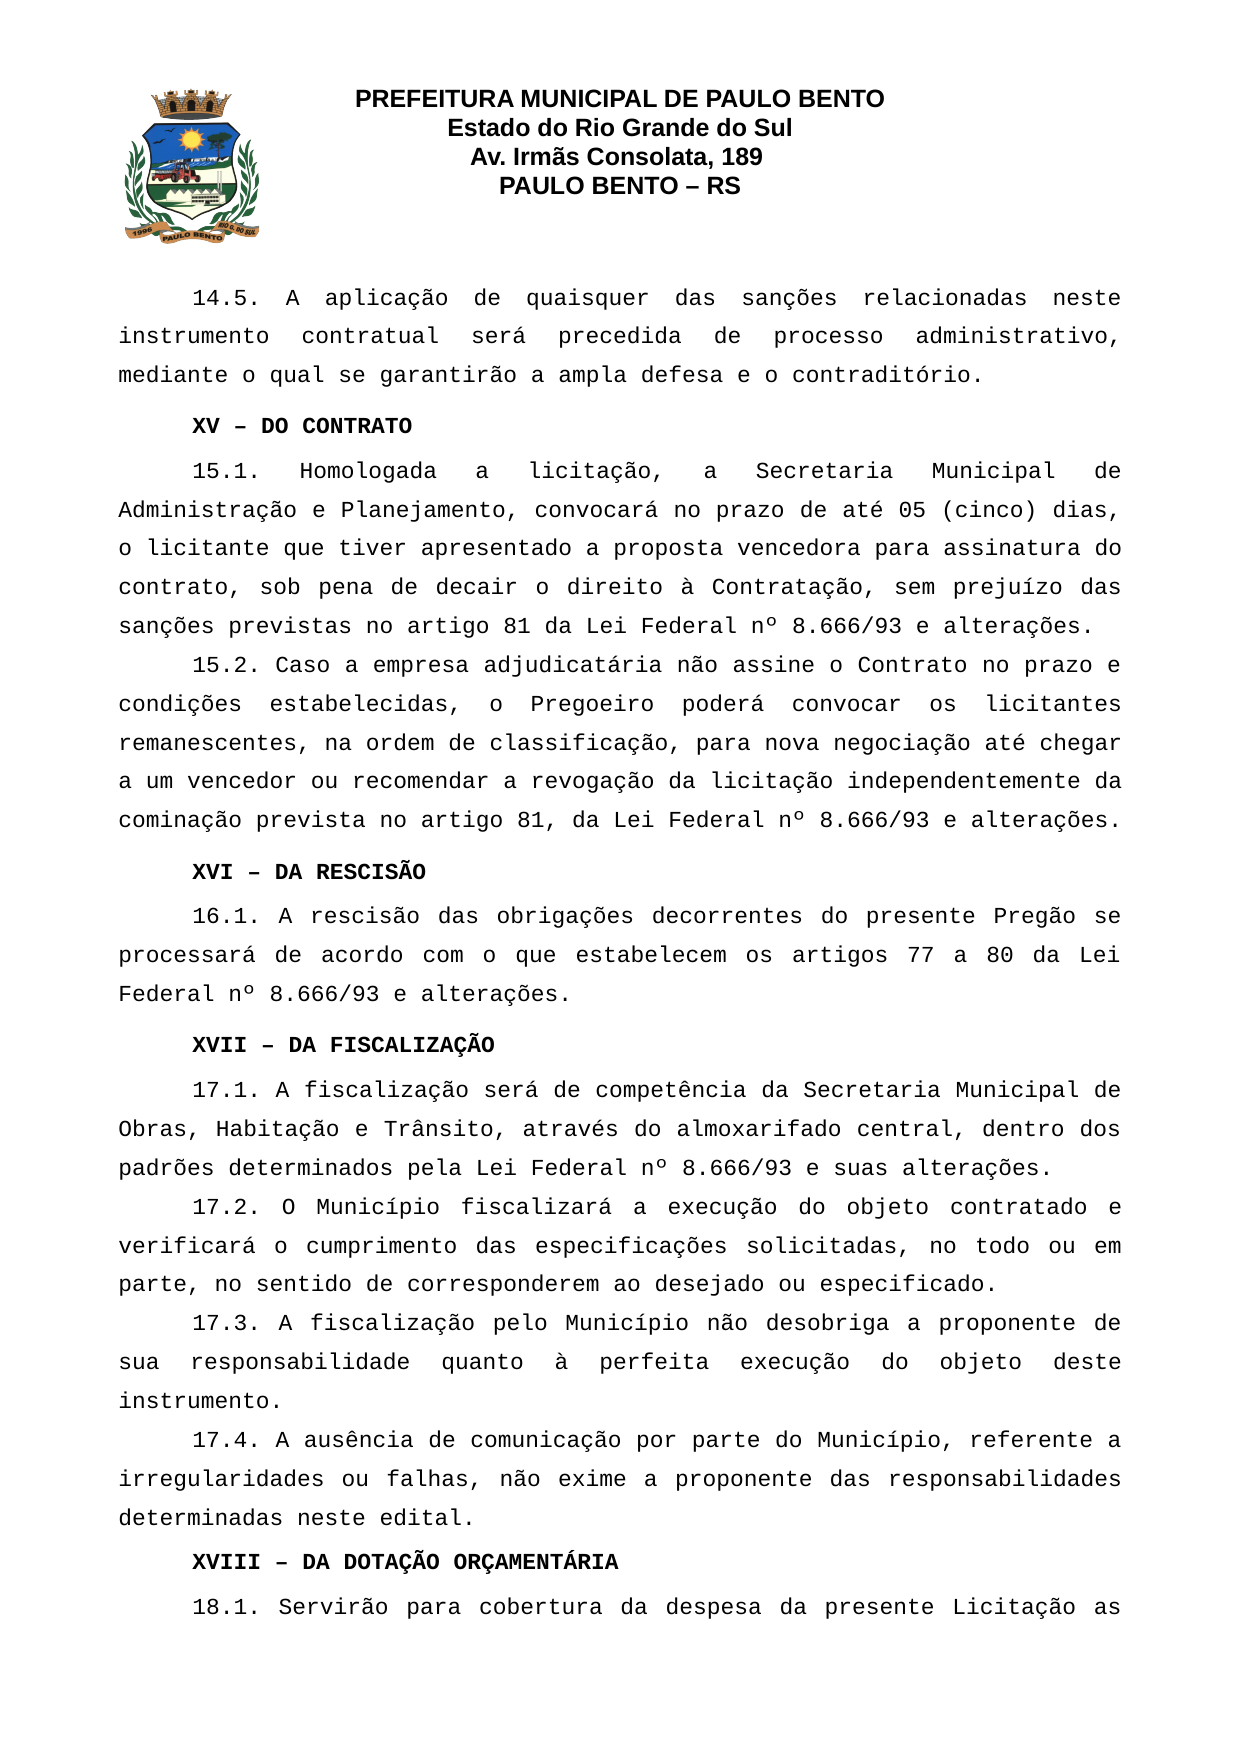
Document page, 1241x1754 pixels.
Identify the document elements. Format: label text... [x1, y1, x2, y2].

text 16.1. A rescisão das obrigações decorrentes do presente Pregão se processará de acordo com o que estabelecem os artigos 77 a 80 da Lei Federal nº 8.666/93 e alterações. [118, 905, 1122, 1008]
text 17.3. A fiscalização pelo Município não desobriga a proponente de sua responsabilidade quanto à perfeita execução do objeto deste instrumento. [118, 1312, 1122, 1415]
text 15.1. Homologada a licitação, a Secretaria Municipal de Administração e Planejamento, convocará no prazo de até 05 (cinco) dias, o licitante que tiver apresentado a proposta vencedora para assinatura do contrato, sob pena de decair o direito à Contratação, sem prejuízo das sanções previstas no artigo 81 da Lei Federal nº 8.666/93 e alterações. [118, 459, 1122, 640]
text 15.2. Caso a empresa adjudicatária não assine o Contrato no prazo e condições estabelecidas, o Pregoeiro poderá convocar os licitantes remanescentes, na ordem de classificação, para nova negociação até chegar a um vencedor ou recomendar a revogação da licitação independentemente da cominação prevista no artigo 81, da Lei Federal nº 8.666/93 e alterações. [118, 653, 1122, 835]
text 17.2. O Município fiscalizará a execução do objeto contratado e verificará o cumprimento das especificações solicitadas, no todo ou em parte, no sentido de corresponderem ao desejado ou especificado. [118, 1195, 1122, 1299]
text 18.1. Servirão para cobertura da despesa da presente Licitação as [118, 1596, 1122, 1621]
text XV – DO CONTRATO [118, 414, 1122, 440]
picture [124, 88, 260, 244]
text XVII – DA FISCALIZAÇÃO [118, 1034, 1122, 1060]
text 17.4. A ausência de comunicação por parte do Município, referente a irregularidades ou falhas, não exime a proponente das responsabilidades determinadas neste edital. [118, 1428, 1122, 1532]
text 17.1. A fiscalização será de competência da Secretaria Municipal de Obras, Habitação e Trânsito, através do almoxarifado central, dentro dos padrões determinados pela Lei Federal nº 8.666/93 e suas alterações. [118, 1078, 1122, 1182]
text XVI – DA RESCISÃO [118, 860, 1122, 886]
text XVIII – DA DOTAÇÃO ORÇAMENTÁRIA [118, 1551, 1122, 1577]
text 14.5. A aplicação de quaisquer das sanções relacionadas neste instrumento contratual será precedida de processo administrativo, mediante o qual se garantirão a ampla defesa e o contraditório. [118, 286, 1122, 389]
